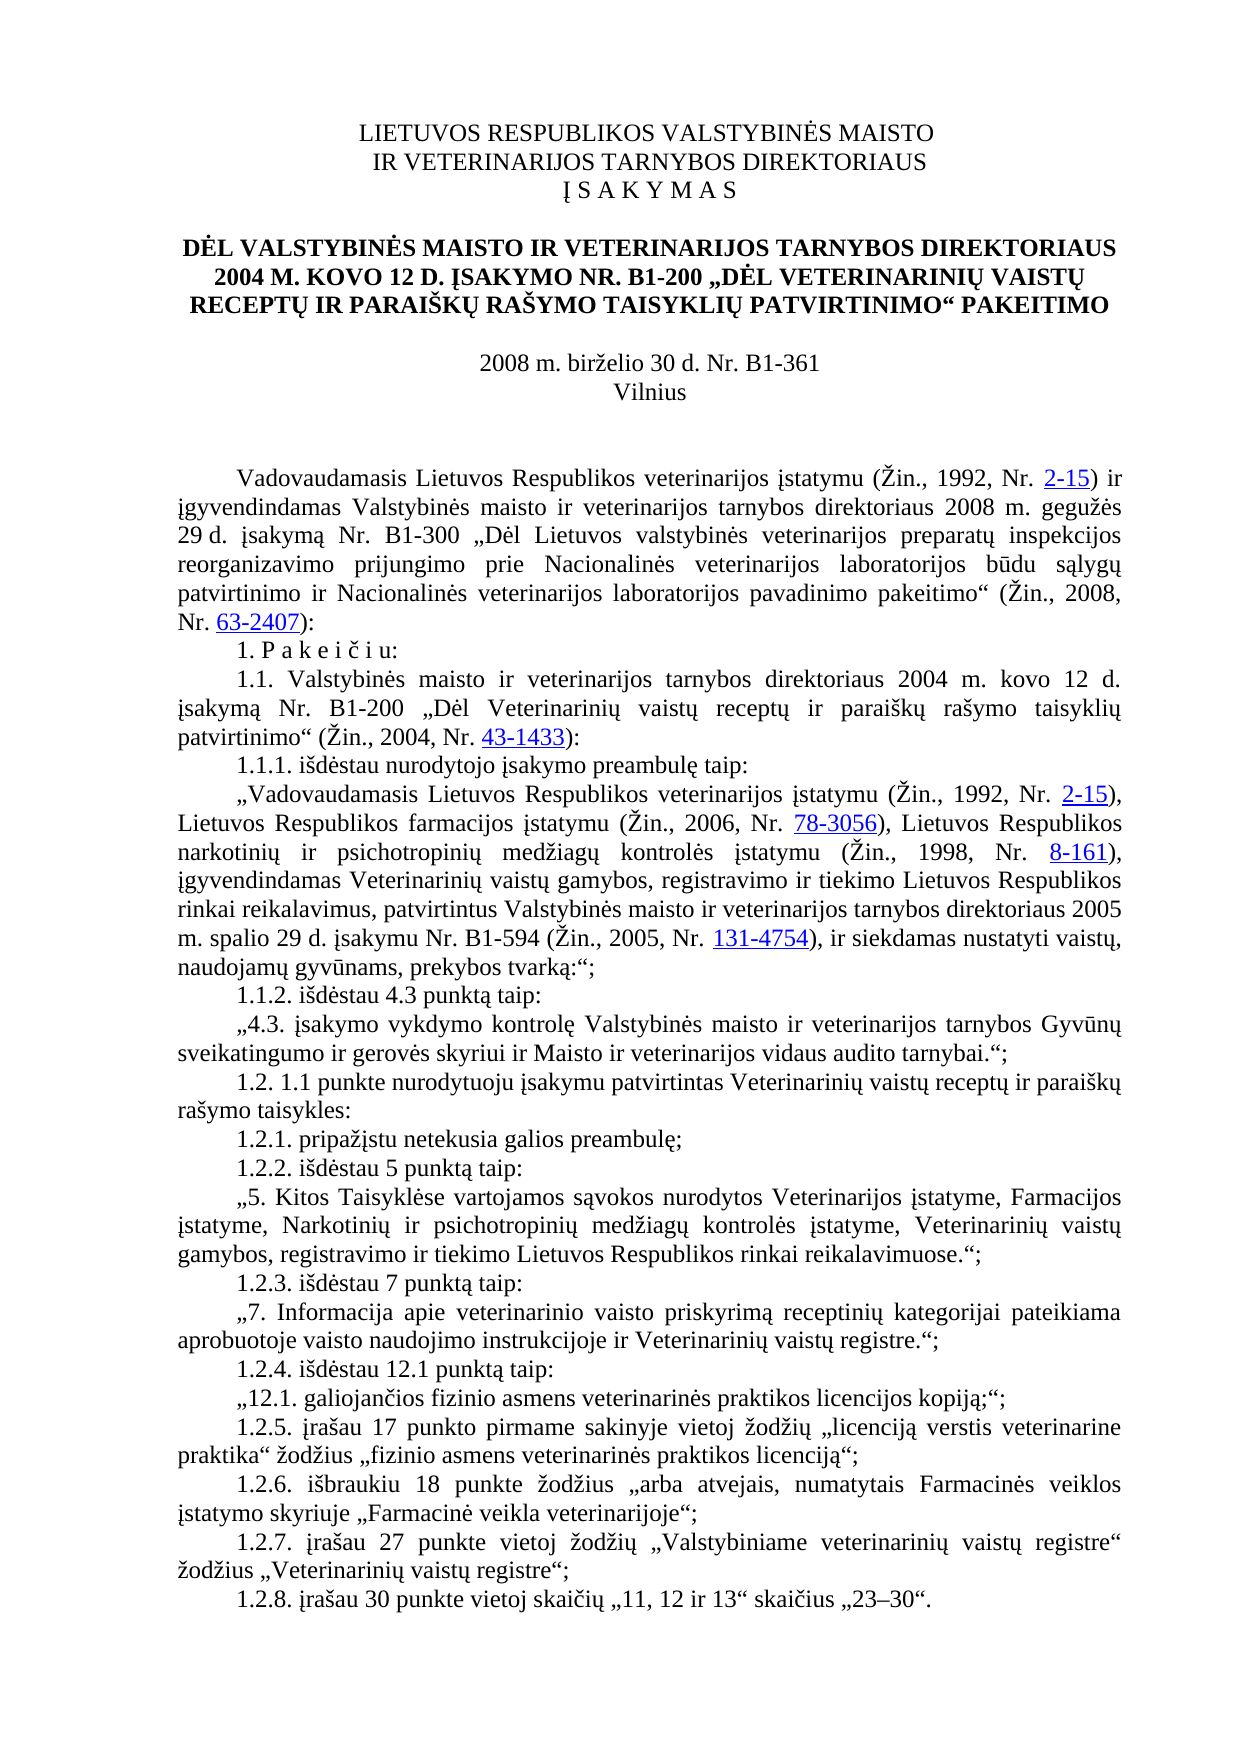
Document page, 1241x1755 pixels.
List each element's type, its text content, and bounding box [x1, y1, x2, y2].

text „4.3. įsakymo vykdymo kontrolę Valstybinės maisto ir veterinarijos tarnybos Gyvūnų sveikatingumo ir gerovės skyriui ir Maisto ir veterinarijos vidaus audito tarnybai.“; [177, 1009, 1122, 1067]
text DĖL VALSTYBINĖS MAISTO IR VETERINARIJOS TARNYBOS DIREKTORIAUS 2004 M. KOVO 12 D. ĮSAKYMO NR. B1-200 „DĖL VETERINARINIŲ VAISTŲ RECEPTŲ IR PARAIŠKŲ RAŠYMO TAISYKLIŲ PATVIRTINIMO“ PAKEITIMO [177, 233, 1122, 319]
text 1.1.1. išdėstau nurodytojo įsakymo preambulę taip: [177, 751, 1122, 779]
text 1.2.1. pripažįstu netekusia galios preambulę; [177, 1124, 1122, 1153]
text 2008 m. birželio 30 d. Nr. B1-361 [177, 348, 1122, 377]
text „5. Kitos Taisyklėse vartojamos sąvokos nurodytos Veterinarijos įstatyme, Farmacijos įstatyme, Narkotinių ir psichotropinių medžiagų kontrolės įstatyme, Veterinarinių vaistų gamybos, registravimo ir tiekimo Lietuvos Respublikos rinkai reikalavimuose.“; [177, 1182, 1122, 1268]
text 1. Pakeičiu: [177, 636, 1122, 664]
text LIETUVOS RESPUBLIKOS VALSTYBINĖS MAISTO IR VETERINARIJOS TARNYBOS DIREKTORIAUS [177, 118, 1122, 176]
text „Vadovaudamasis Lietuvos Respublikos veterinarijos įstatymu (Žin., 1992, Nr. 2-15), Lietuvos Respublikos farmacijos įstatymu (Žin., 2006, Nr. 78-3056), Lietuvos Respublikos narkotinių ir psichotropinių medžiagų kontrolės įstatymu (Žin., 1998, Nr. 8-161), įgyvendindamas Veterinarinių vaistų gamybos, registravimo ir tiekimo Lietuvos Respublikos rinkai reikalavimus, patvirtintus Valstybinės maisto ir veterinarijos tarnybos direktoriaus 2005 m. spalio 29 d. įsakymu Nr. B1-594 (Žin., 2005, Nr. 131-4754), ir siekdamas nustatyti vaistų, naudojamų gyvūnams, prekybos tvarką:“; [177, 779, 1122, 981]
text Vilnius [177, 377, 1122, 406]
text 1.2.2. išdėstau 5 punktą taip: [177, 1153, 1122, 1182]
text „12.1. galiojančios fizinio asmens veterinarinės praktikos licencijos kopiją;“; [177, 1383, 1122, 1412]
text 1.2.7. įrašau 27 punkte vietoj žodžių „Valstybiniame veterinarinių vaistų registre“ žodžius „Veterinarinių vaistų registre“; [177, 1527, 1122, 1584]
text 1.2. 1.1 punkte nurodytuoju įsakymu patvirtintas Veterinarinių vaistų receptų ir paraiškų rašymo taisykles: [177, 1067, 1122, 1124]
text 1.1.2. išdėstau 4.3 punktą taip: [177, 981, 1122, 1009]
text 1.2.4. išdėstau 12.1 punktą taip: [177, 1354, 1122, 1383]
text 1.2.6. išbraukiu 18 punkte žodžius „arba atvejais, numatytais Farmacinės veiklos įstatymo skyriuje „Farmacinė veikla veterinarijoje“; [177, 1469, 1122, 1527]
text ĮSAKYMAS [177, 176, 1122, 204]
text „7. Informacija apie veterinarinio vaisto priskyrimą receptinių kategorijai pateikiama aprobuotoje vaisto naudojimo instrukcijoje ir Veterinarinių vaistų registre.“; [177, 1297, 1122, 1354]
text 1.1. Valstybinės maisto ir veterinarijos tarnybos direktoriaus 2004 m. kovo 12 d. įsakymą Nr. B1-200 „Dėl Veterinarinių vaistų receptų ir paraiškų rašymo taisyklių patvirtinimo“ (Žin., 2004, Nr. 43-1433): [177, 664, 1122, 751]
text 1.2.5. įrašau 17 punkto pirmame sakinyje vietoj žodžių „licenciją verstis veterinarine praktika“ žodžius „fizinio asmens veterinarinės praktikos licenciją“; [177, 1412, 1122, 1469]
text 1.2.8. įrašau 30 punkte vietoj skaičių „11, 12 ir 13“ skaičius „23–30“. [177, 1584, 1122, 1613]
text Vadovaudamasis Lietuvos Respublikos veterinarijos įstatymu (Žin., 1992, Nr. 2-15) ir įgyvendindamas Valstybinės maisto ir veterinarijos tarnybos direktoriaus 2008 m. gegužės 29 d. įsakymą Nr. B1-300 „Dėl Lietuvos valstybinės veterinarijos preparatų inspekcijos reorganizavimo prijungimo prie Nacionalinės veterinarijos laboratorijos būdu sąlygų patvirtinimo ir Nacionalinės veterinarijos laboratorijos pavadinimo pakeitimo“ (Žin., 2008, Nr. 63-2407): [177, 463, 1122, 636]
text 1.2.3. išdėstau 7 punktą taip: [177, 1268, 1122, 1297]
